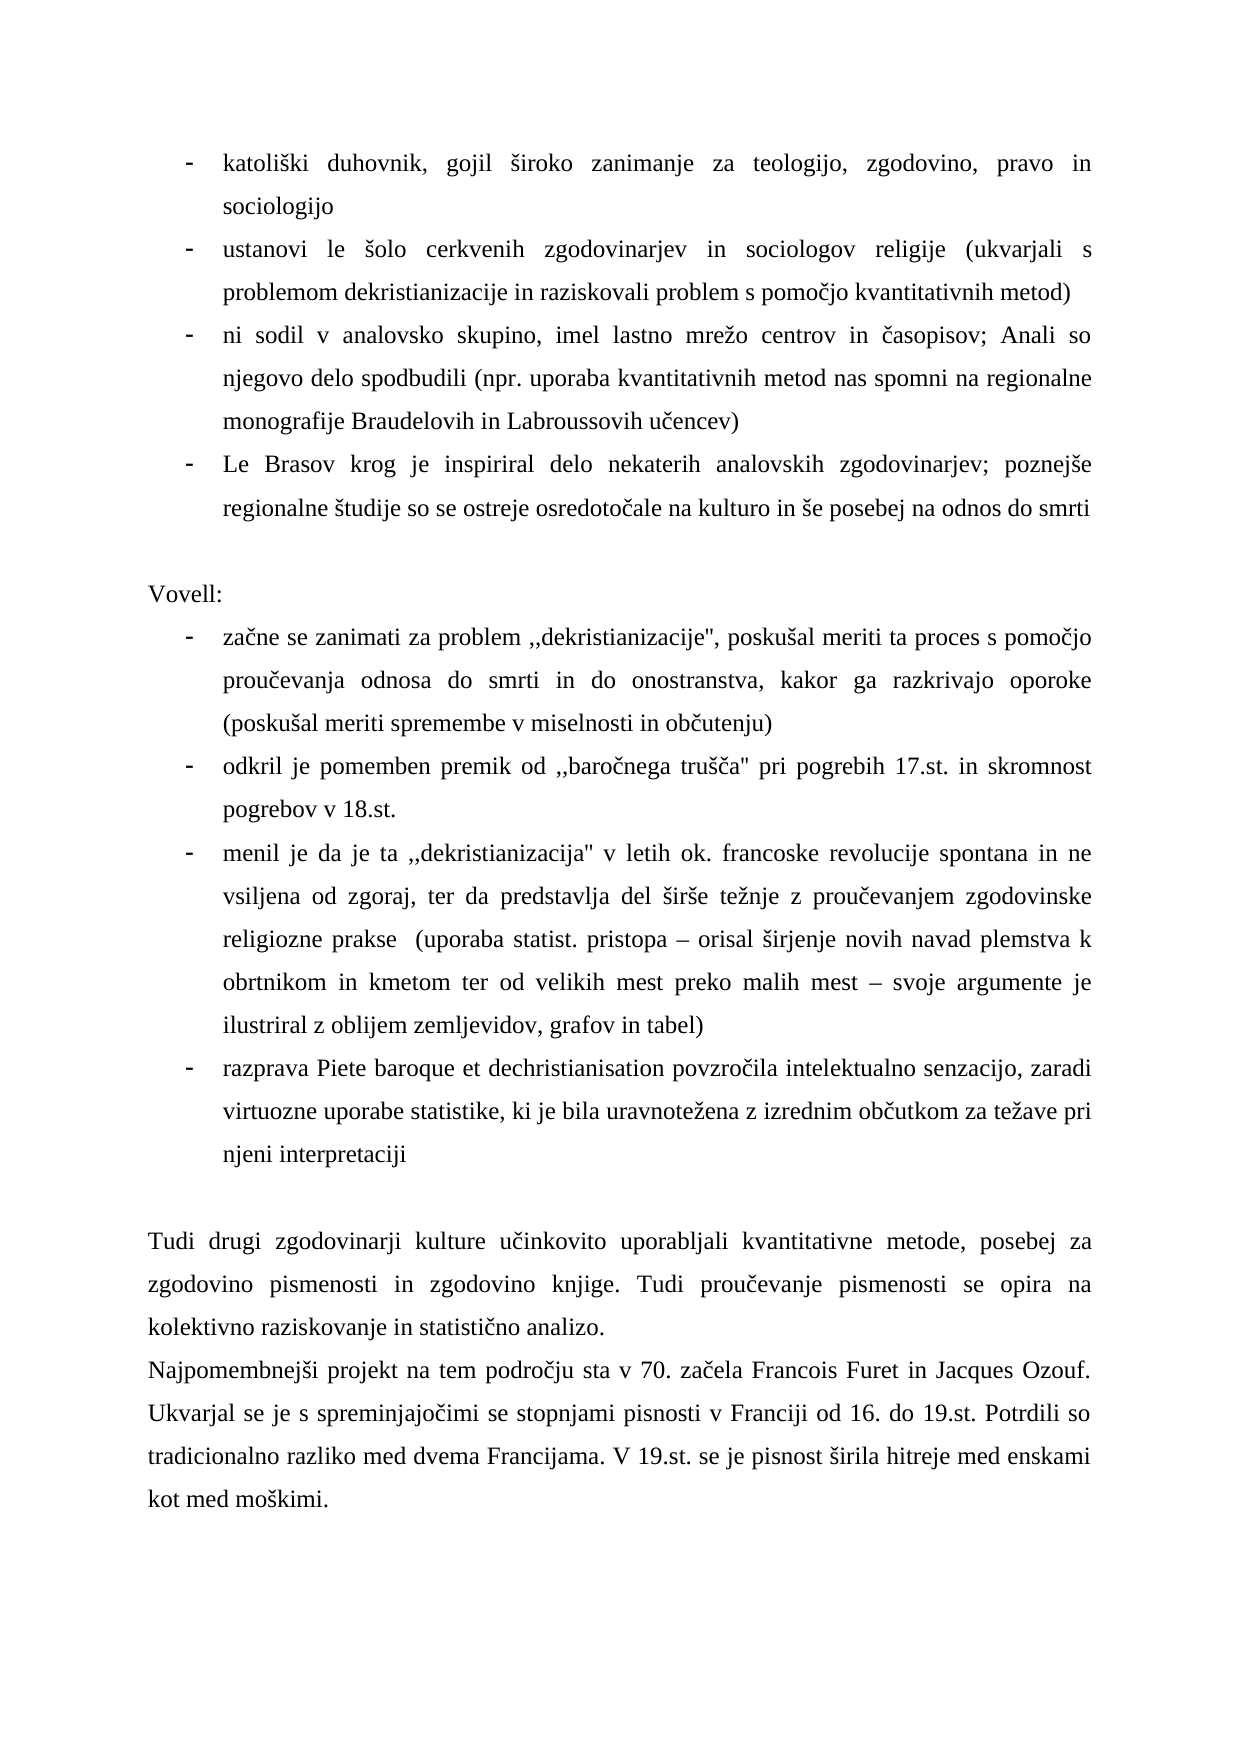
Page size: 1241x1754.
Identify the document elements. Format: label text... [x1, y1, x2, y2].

list začne se zanimati za problem ,,dekristianizacije'', poskušal meriti ta proces s pomočjo proučevanja odnosa do smrti in do onostranstva, kakor ga razkrivajo oporoke (poskušal meriti spremembe v miselnosti in občutenju) [185, 622, 1093, 737]
list ustanovi le šolo cerkvenih zgodovinarjev in sociologov religije (ukvarjali s problemom dekristianizacije in raziskovali problem s pomočjo kvantitativnih metod) [185, 234, 1093, 306]
list odkril je pomemben premik od ,,baročnega trušča'' pri pogrebih 17.st. in skromnost pogrebov v 18.st. [185, 751, 1093, 823]
list Le Brasov krog je inspiriral delo nekaterih analovskih zgodovinarjev; poznejše regionalne študije so se ostreje osredotočale na kulturo in še posebej na odnos do smrti [185, 449, 1093, 521]
text Najpomembnejši projekt na tem področju sta v 70. začela Francois Furet in Jacques Ozouf. Ukvarjal se je s spreminjajočimi se stopnjami pisnosti v Franciji od 16. do 19.st. Potrdili so tradicionalno razliko med dvema Francijama. V 19.st. se je pisnost širila hitreje med enskami kot med moškimi. [148, 1355, 1093, 1513]
list katoliški duhovnik, gojil široko zanimanje za teologijo, zgodovino, pravo in sociologijo [185, 148, 1093, 219]
list ni sodil v analovsko skupino, imel lastno mrežo centrov in časopisov; Anali so njegovo delo spodbudili (npr. uporaba kvantitativnih metod nas spomni na regionalne monografije Braudelovih in Labroussovih učencev) [185, 320, 1093, 435]
text Tudi drugi zgodovinarji kulture učinkovito uporabljali kvantitativne metode, posebej za zgodovino pismenosti in zgodovino knjige. Tudi proučevanje pismenosti se opira na kolektivno raziskovanje in statistično analizo. [148, 1226, 1093, 1341]
list menil je da je ta ,,dekristianizacija'' v letih ok. francoske revolucije spontana in ne vsiljena od zgoraj, ter da predstavlja del širše težnje z proučevanjem zgodovinske religiozne prakse (uporaba statist. pristopa – orisal širjenje novih navad plemstva k obrtnikom in kmetom ter od velikih mest preko malih mest – svoje argumente je ilustriral z oblijem zemljevidov, grafov in tabel) [185, 838, 1093, 1039]
list razprava Piete baroque et dechristianisation povzročila intelektualno senzacijo, zaradi virtuozne uporabe statistike, ki je bila uravnotežena z izrednim občutkom za težave pri njeni interpretaciji [185, 1053, 1093, 1168]
text Vovell: [148, 579, 1093, 608]
